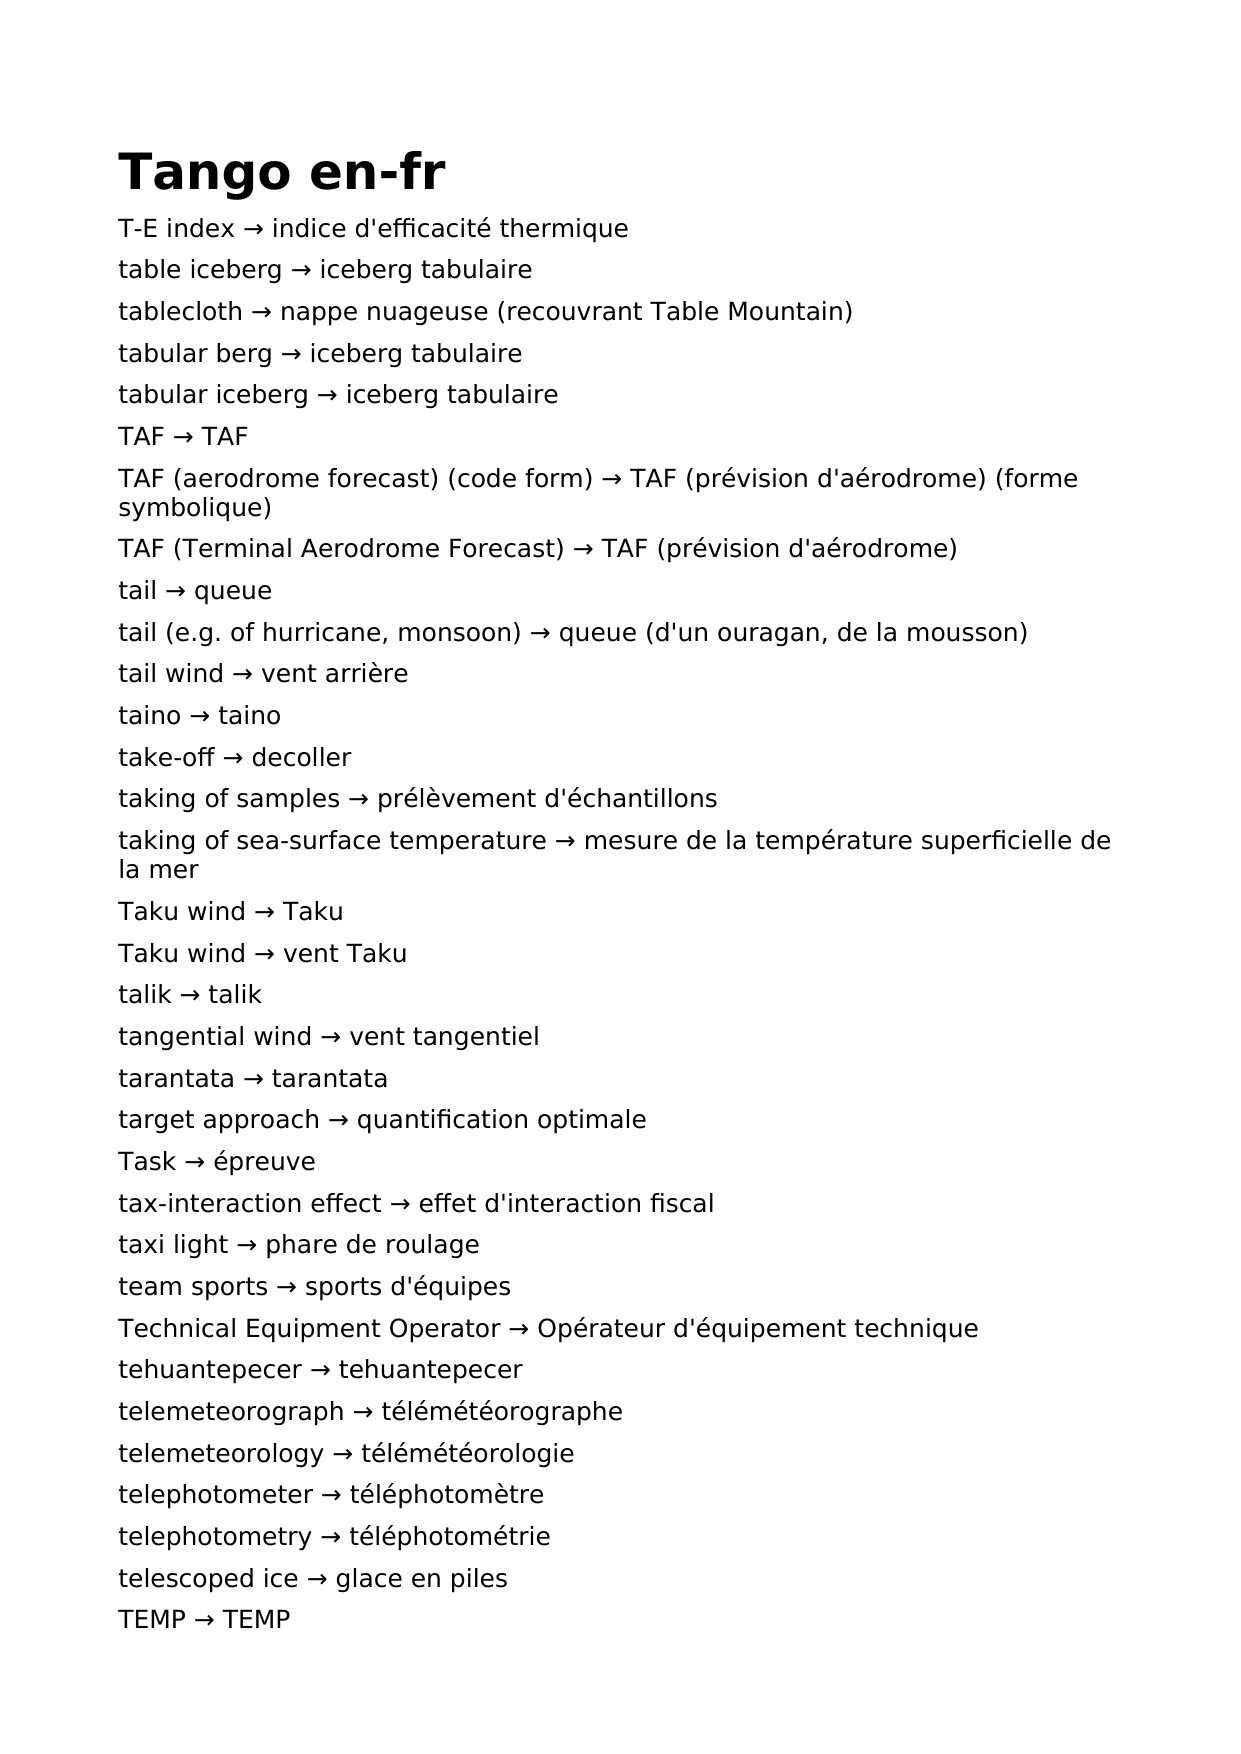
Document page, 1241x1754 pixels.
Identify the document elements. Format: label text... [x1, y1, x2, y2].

text telephotometry → téléphotométrie [118, 1522, 1122, 1551]
text telemeteorology → télémétéorologie [118, 1439, 1122, 1468]
text Technical Equipment Operator → Opérateur d'équipement technique [118, 1314, 1122, 1343]
text tabular berg → iceberg tabulaire [118, 339, 1122, 368]
text TAF → TAF [118, 422, 1122, 451]
text telescoped ice → glace en piles [118, 1564, 1122, 1593]
text TEMP → TEMP [118, 1606, 1122, 1635]
text taking of sea-surface temperature → mesure de la température superficielle de la mer [118, 826, 1122, 885]
subtitle Tango en-fr [118, 143, 1122, 201]
text tarantata → tarantata [118, 1064, 1122, 1093]
text telemeteorograph → télémétéorographe [118, 1397, 1122, 1426]
text taino → taino [118, 701, 1122, 731]
text talik → talik [118, 981, 1122, 1010]
text tabular iceberg → iceberg tabulaire [118, 381, 1122, 410]
text team sports → sports d'équipes [118, 1272, 1122, 1301]
text tehuantepecer → tehuantepecer [118, 1356, 1122, 1385]
text tangential wind → vent tangentiel [118, 1022, 1122, 1051]
text Taku wind → Taku [118, 897, 1122, 926]
text T-E index → indice d'efficacité thermique [118, 214, 1122, 243]
text Taku wind → vent Taku [118, 939, 1122, 968]
text tail (e.g. of hurricane, monsoon) → queue (d'un ouragan, de la mousson) [118, 618, 1122, 647]
text tail wind → vent arrière [118, 660, 1122, 689]
text tablecloth → nappe nuageuse (recouvrant Table Mountain) [118, 297, 1122, 326]
text tail → queue [118, 576, 1122, 606]
text table iceberg → iceberg tabulaire [118, 256, 1122, 285]
text TAF (Terminal Aerodrome Forecast) → TAF (prévision d'aérodrome) [118, 535, 1122, 564]
text Task → épreuve [118, 1147, 1122, 1176]
text TAF (aerodrome forecast) (code form) → TAF (prévision d'aérodrome) (forme symbolique) [118, 464, 1122, 522]
text taxi light → phare de roulage [118, 1231, 1122, 1260]
text tax-interaction effect → effet d'interaction fiscal [118, 1189, 1122, 1218]
text taking of samples → prélèvement d'échantillons [118, 785, 1122, 814]
text take-off → decoller [118, 743, 1122, 772]
text telephotometer → téléphotomètre [118, 1481, 1122, 1510]
text target approach → quantification optimale [118, 1106, 1122, 1135]
